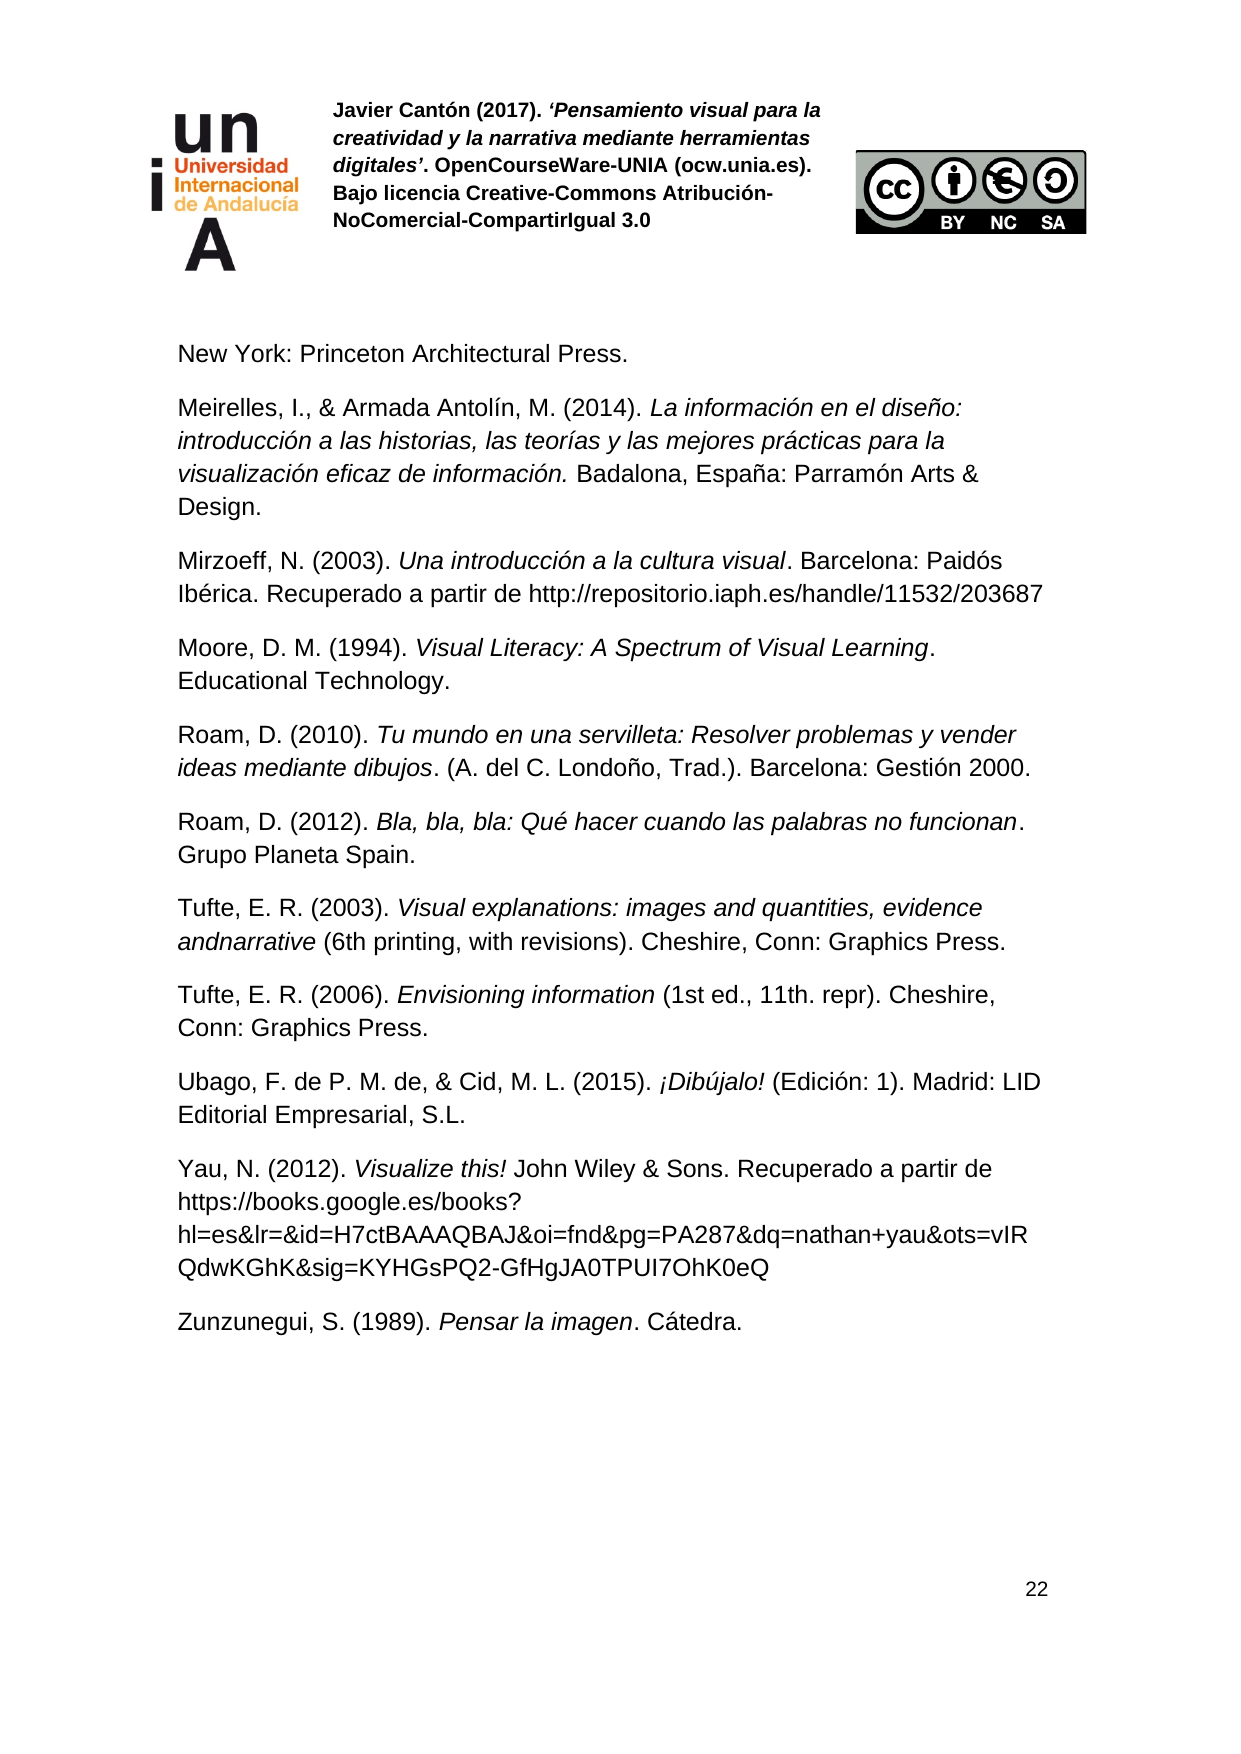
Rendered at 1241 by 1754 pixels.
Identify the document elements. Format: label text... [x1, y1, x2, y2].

text Tufte, E. R. (2006). Envisioning information (1st ed., 11th. repr). Cheshire, Conn: Graphics Press. [177, 980, 1048, 1042]
text Moore, D. M. (1994). Visual Literacy: A Spectrum of Visual Learning. Educational Technology. [177, 633, 1048, 694]
text Roam, D. (2012). Bla, bla, bla: Qué hacer cuando las palabras no funcionan. Grupo Planeta Spain. [177, 807, 1048, 868]
text Yau, N. (2012). Visualize this! John Wiley & Sons. Recuperado a partir de https://books.google.es/books?hl=es&lr=&id=H7ctBAAAQBAJ&oi=fnd&pg=PA287&dq=nathan+yau&ots=vIRQdwKGhK&sig=KYHGsPQ2-GfHgJA0TPUI7OhK0eQ [177, 1154, 1048, 1282]
text Ubago, F. de P. M. de, & Cid, M. L. (2015). ¡Dibújalo! (Edición: 1). Madrid: LID Editorial Empresarial, S.L. [177, 1067, 1048, 1129]
text Zunzunegui, S. (1989). Pensar la imagen. Cátedra. [177, 1307, 1048, 1336]
text New York: Princeton Architectural Press. [177, 339, 1048, 368]
text Roam, D. (2010). Tu mundo en una servilleta: Resolver problemas y vender ideas mediante dibujos. (A. del C. Londoño, Trad.). Barcelona: Gestión 2000. [177, 720, 1048, 781]
text Meirelles, I., & Armada Antolín, M. (2014). La información en el diseño: introducción a las historias, las teorías y las mejores prácticas para la visualización eficaz de información. Badalona, España: Parramón Arts & Design. [177, 393, 1048, 521]
text Tufte, E. R. (2003). Visual explanations: images and quantities, evidence andnarrative (6th printing, with revisions). Cheshire, Conn: Graphics Press. [177, 893, 1048, 955]
text Mirzoeff, N. (2003). Una introducción a la cultura visual. Barcelona: Paidós Ibérica. Recuperado a partir de http://repositorio.iaph.es/handle/11532/203687 [177, 546, 1048, 608]
